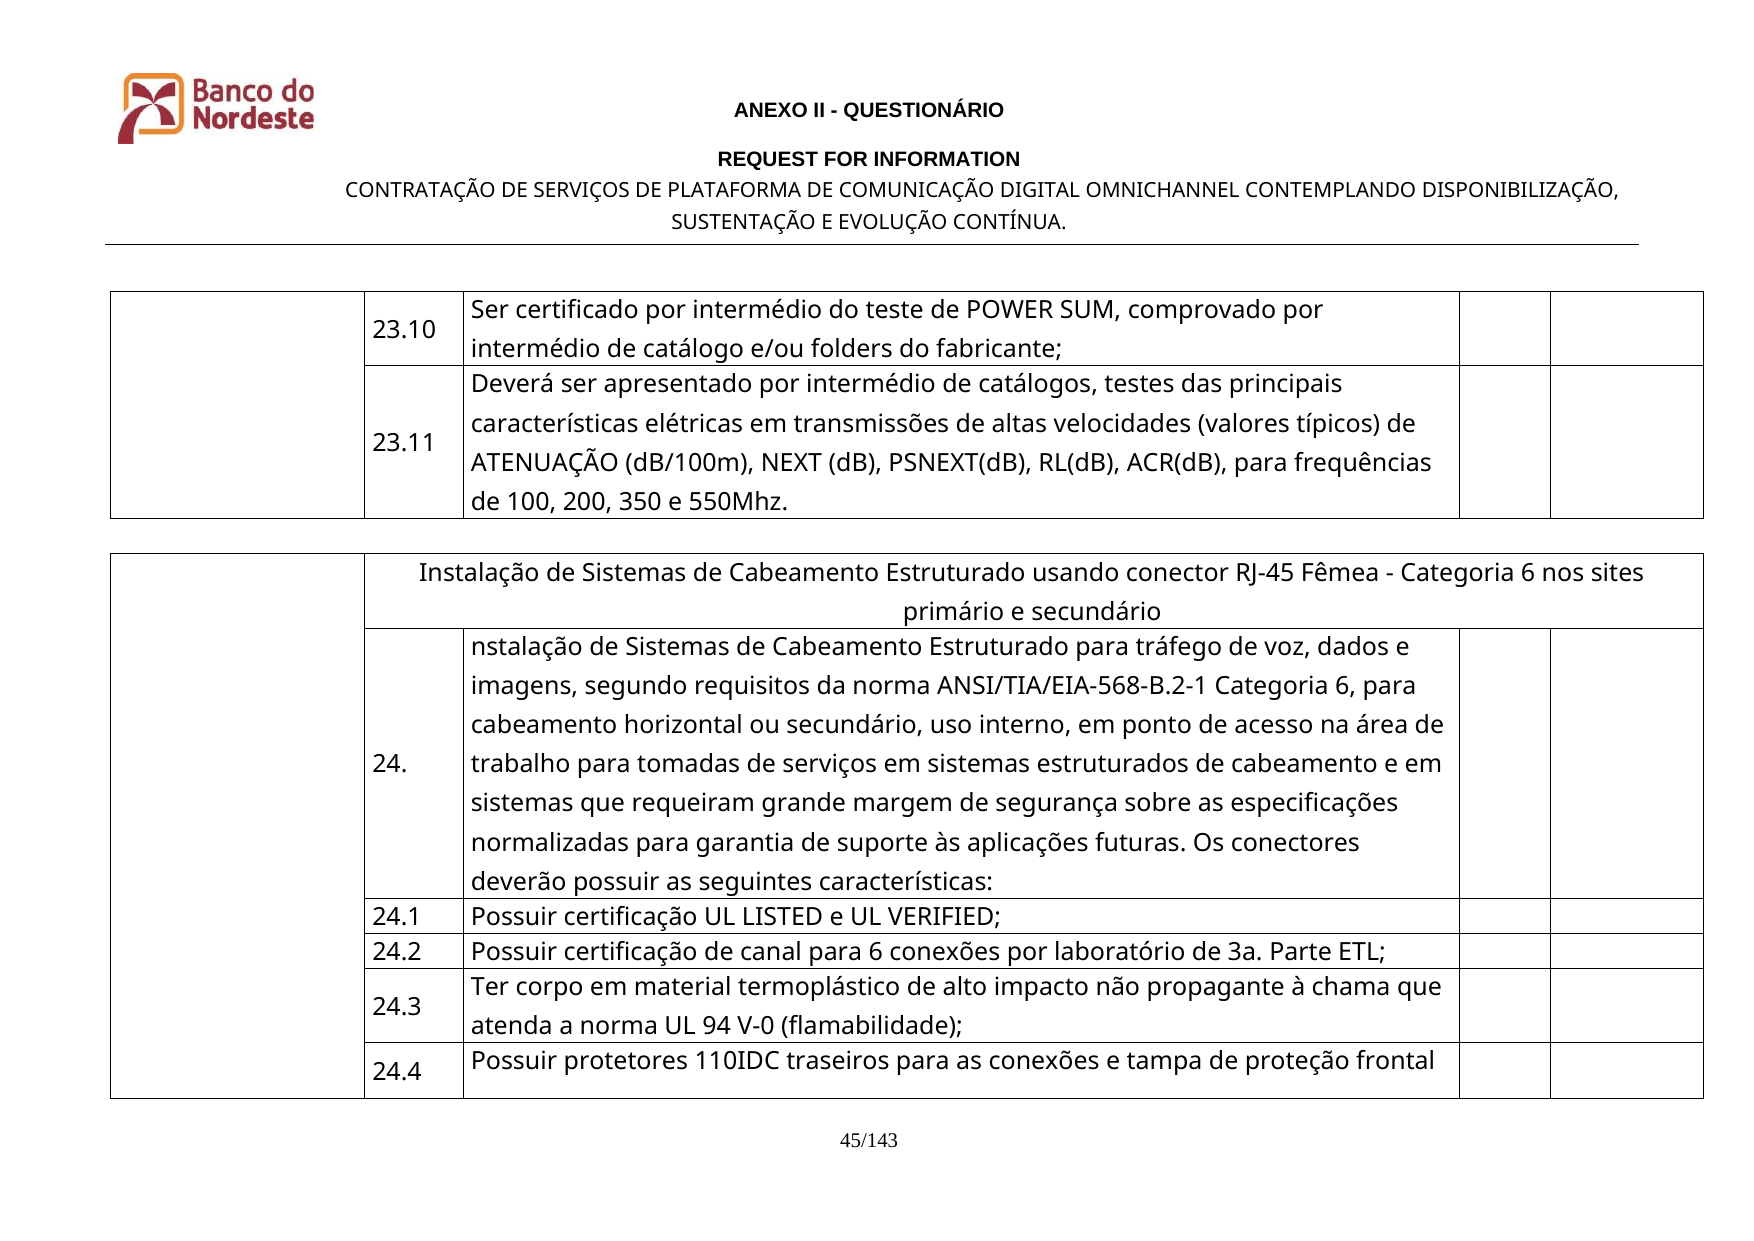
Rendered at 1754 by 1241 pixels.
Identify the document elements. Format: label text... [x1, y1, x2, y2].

table_cell [1551, 934, 1703, 968]
table_cell 23.10 [365, 292, 463, 365]
table_cell [1460, 1043, 1550, 1098]
table_cell Possuir protetores 110IDC traseiros para as conexões e tampa de proteção frontal [464, 1043, 1459, 1098]
table_cell [1460, 292, 1550, 365]
table_cell [1460, 899, 1550, 933]
table_cell 24.1 [365, 899, 463, 933]
table_cell Ter corpo em material termoplástico de alto impacto não propagante à chama que atenda a norma UL 94 V-0 (flamabilidade); [464, 969, 1459, 1042]
table_cell Ser certificado por intermédio do teste de POWER SUM, comprovado por intermédio de catálogo e/ou folders do fabricante; [464, 292, 1459, 365]
table_cell 24.3 [365, 969, 463, 1042]
table_cell 24. [365, 629, 463, 897]
table_cell [1551, 969, 1703, 1042]
table_cell [1551, 292, 1703, 365]
table_cell [1460, 969, 1550, 1042]
table_cell 23.11 [365, 366, 463, 518]
table_cell [1551, 899, 1703, 933]
table_cell Deverá ser apresentado por intermédio de catálogos, testes das principais características elétricas em transmissões de altas velocidades (valores típicos) de ATENUAÇÃO (dB/100m), NEXT (dB), PSNEXT(dB), RL(dB), ACR(dB), para frequências de 100, 200, 350 e 550Mhz. [464, 366, 1459, 518]
table_cell [1551, 1043, 1703, 1098]
table_header [111, 554, 364, 1098]
table_cell [1551, 629, 1703, 897]
table_header [111, 292, 364, 518]
table_cell [1460, 629, 1550, 897]
table_cell 24.2 [365, 934, 463, 968]
table_header Instalação de Sistemas de Cabeamento Estruturado usando conector RJ-45 Fêmea - Categoria 6 nos sites primário e secundário [365, 554, 1703, 627]
table_cell nstalação de Sistemas de Cabeamento Estruturado para tráfego de voz, dados e imagens, segundo requisitos da norma ANSI/TIA/EIA-568-B.2-1 Categoria 6, para cabeamento horizontal ou secundário, uso interno, em ponto de acesso na área de trabalho para tomadas de serviços em sistemas estruturados de cabeamento e em sistemas que requeiram grande margem de segurança sobre as especificações normalizadas para garantia de suporte às aplicações futuras. Os conectores deverão possuir as seguintes características: [464, 629, 1459, 897]
table_cell [1460, 366, 1550, 518]
table_cell [1460, 934, 1550, 968]
table_cell Possuir certificação de canal para 6 conexões por laboratório de 3a. Parte ETL; [464, 934, 1459, 968]
table_cell [1551, 366, 1703, 518]
table_cell Possuir certificação UL LISTED e UL VERIFIED; [464, 899, 1459, 933]
table_cell 24.4 [365, 1043, 463, 1098]
picture [118, 73, 314, 144]
